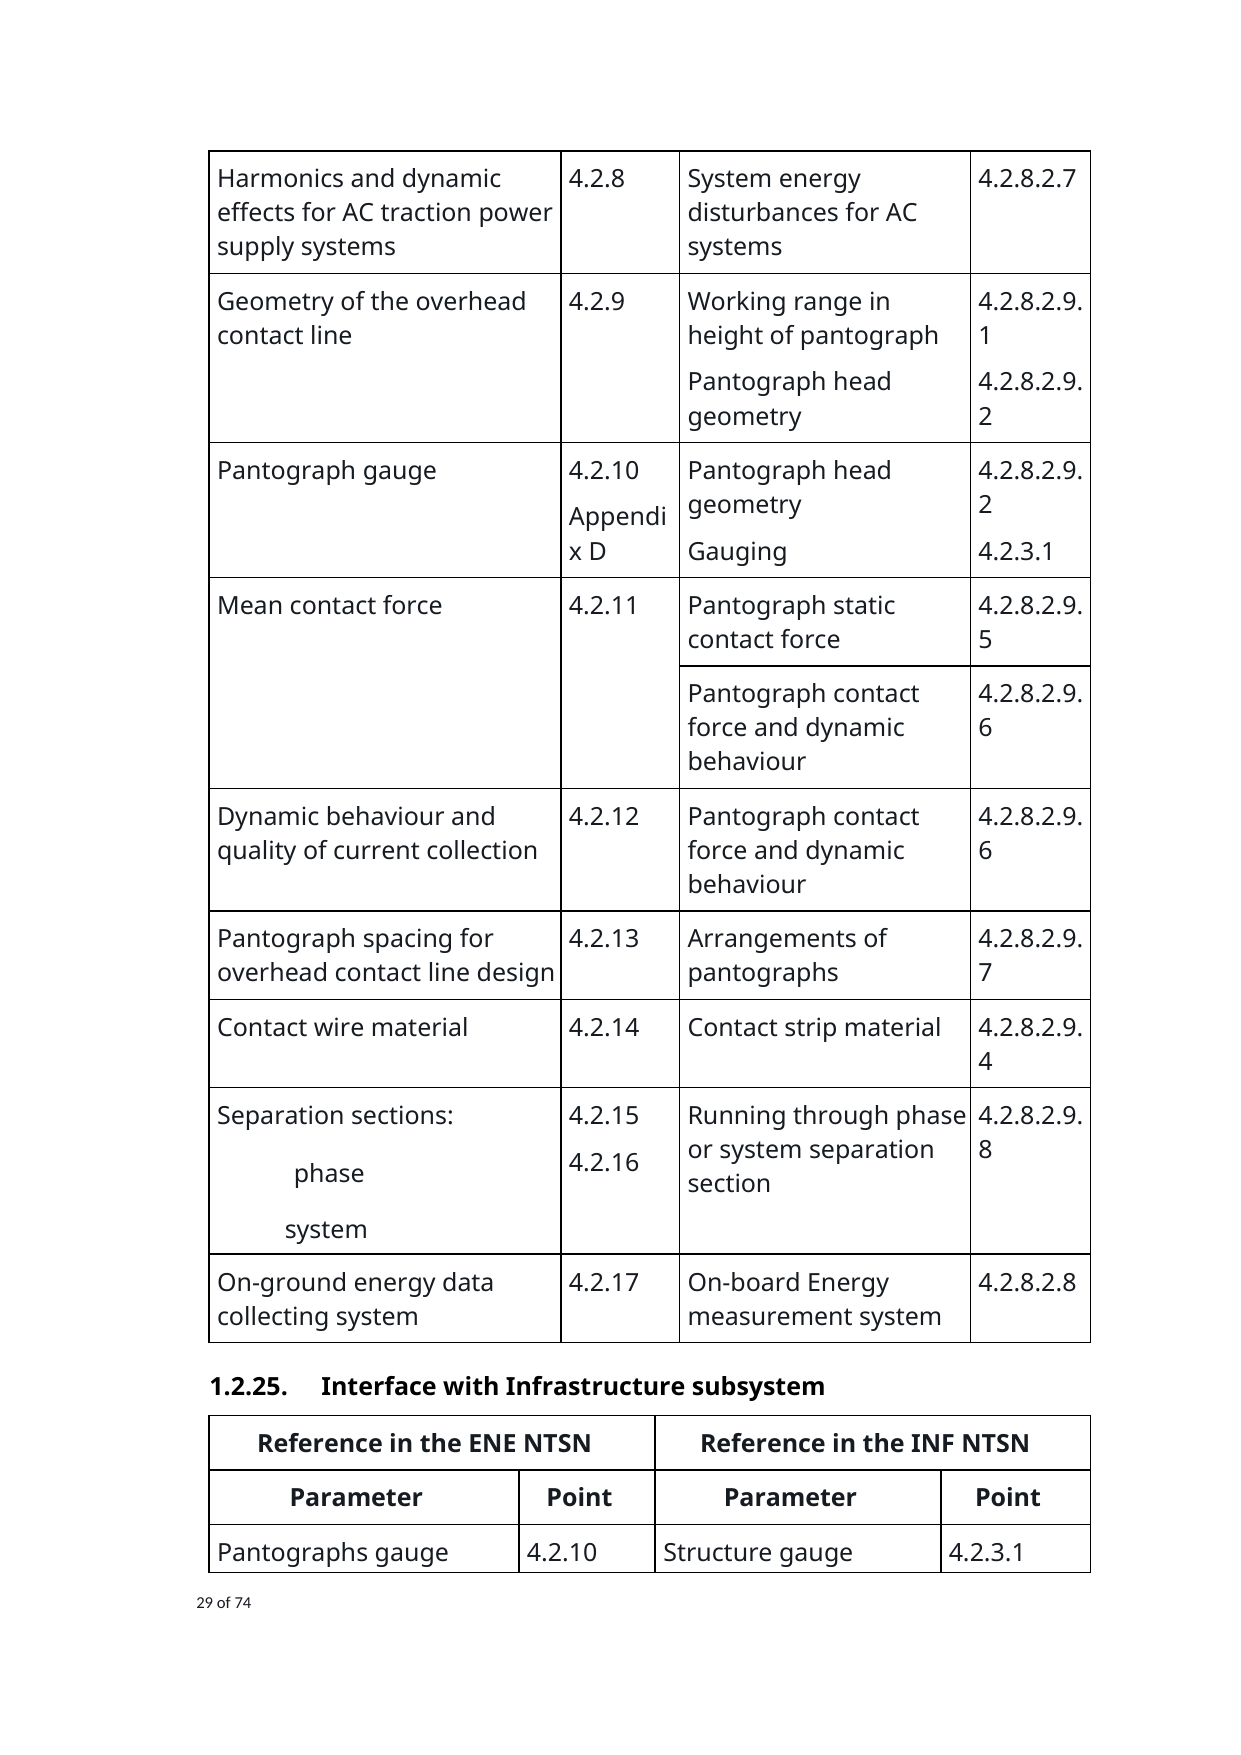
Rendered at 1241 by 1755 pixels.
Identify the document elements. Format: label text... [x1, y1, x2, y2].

table_cell Parameter [210, 1471, 518, 1523]
table_cell 4.2.13 [562, 912, 679, 998]
table_cell Dynamic behaviour and quality of current collection [210, 789, 560, 910]
table_cell 4.2.8.2.9.6 [971, 789, 1090, 910]
table_cell 4.2.10 [520, 1525, 654, 1572]
table_cell Structure gauge [656, 1525, 940, 1572]
table_cell 4.2.8.2.9.4 [971, 1000, 1090, 1087]
table_cell Mean contact force [210, 578, 560, 787]
table_cell Contact wire material [210, 1000, 560, 1087]
table_cell Separation sections: [210, 1088, 560, 1253]
table_cell System energy disturbances for AC systems [680, 152, 970, 272]
table_cell 4.2.15 4.2.16 [562, 1088, 679, 1253]
table_cell 4.2.8.2.9.2 4.2.3.1 [971, 443, 1090, 577]
table_cell Pantograph contact force and dynamic behaviour [680, 789, 970, 910]
table_cell Pantograph head geometry Gauging [680, 443, 970, 577]
table_header [218, 1196, 276, 1248]
table_cell 4.2.10 Appendix D [562, 443, 679, 577]
table_cell 4.2.8.2.9.7 [971, 912, 1090, 998]
table_header Reference in the INF NTSN [656, 1416, 1090, 1469]
table_cell 4.2.8.2.7 [971, 152, 1090, 272]
table_cell Harmonics and dynamic effects for AC traction power supply systems [210, 152, 560, 272]
table_cell Pantograph spacing for overhead contact line design [210, 912, 560, 998]
table_cell 4.2.17 [562, 1255, 679, 1342]
table_cell Pantographs gauge [210, 1525, 518, 1572]
table_cell 4.2.8.2.9.1 4.2.8.2.9.2 [971, 274, 1090, 442]
table_cell 4.2.9 [562, 274, 679, 442]
table_cell 4.2.8.2.8 [971, 1255, 1090, 1342]
table_cell 4.2.12 [562, 789, 679, 910]
table_cell 4.2.8.2.9.6 [971, 667, 1090, 787]
table_cell Parameter [656, 1471, 940, 1523]
table_header phase [286, 1140, 557, 1192]
table_cell Point [942, 1471, 1090, 1523]
table_cell Point [520, 1471, 654, 1523]
subtitle Interface with Infrastructure subsystem [209, 1368, 1090, 1402]
table_cell 4.2.14 [562, 1000, 679, 1087]
table_cell 4.2.8 [562, 152, 679, 272]
table_cell Running through phase or system separation section [680, 1088, 970, 1253]
table_cell Pantograph static contact force [680, 578, 970, 665]
table_cell On-board Energy measurement system [680, 1255, 970, 1342]
table_header Reference in the ENE NTSN [210, 1416, 654, 1469]
table_cell Geometry of the overhead contact line [210, 274, 560, 442]
table_cell Working range in height of pantograph Pantograph head geometry [680, 274, 970, 442]
table_cell 4.2.3.1 [942, 1525, 1090, 1572]
table_cell Pantograph gauge [210, 443, 560, 577]
table_cell 4.2.11 [562, 578, 679, 787]
table_header [218, 1140, 285, 1192]
table_cell Arrangements of pantographs [680, 912, 970, 998]
table_cell Contact strip material [680, 1000, 970, 1087]
table_cell On-ground energy data collecting system [210, 1255, 560, 1342]
table_cell Pantograph contact force and dynamic behaviour [680, 667, 970, 787]
table_cell 4.2.8.2.9.5 [971, 578, 1090, 665]
table_header system [278, 1196, 557, 1248]
table_cell 4.2.8.2.9.8 [971, 1088, 1090, 1253]
